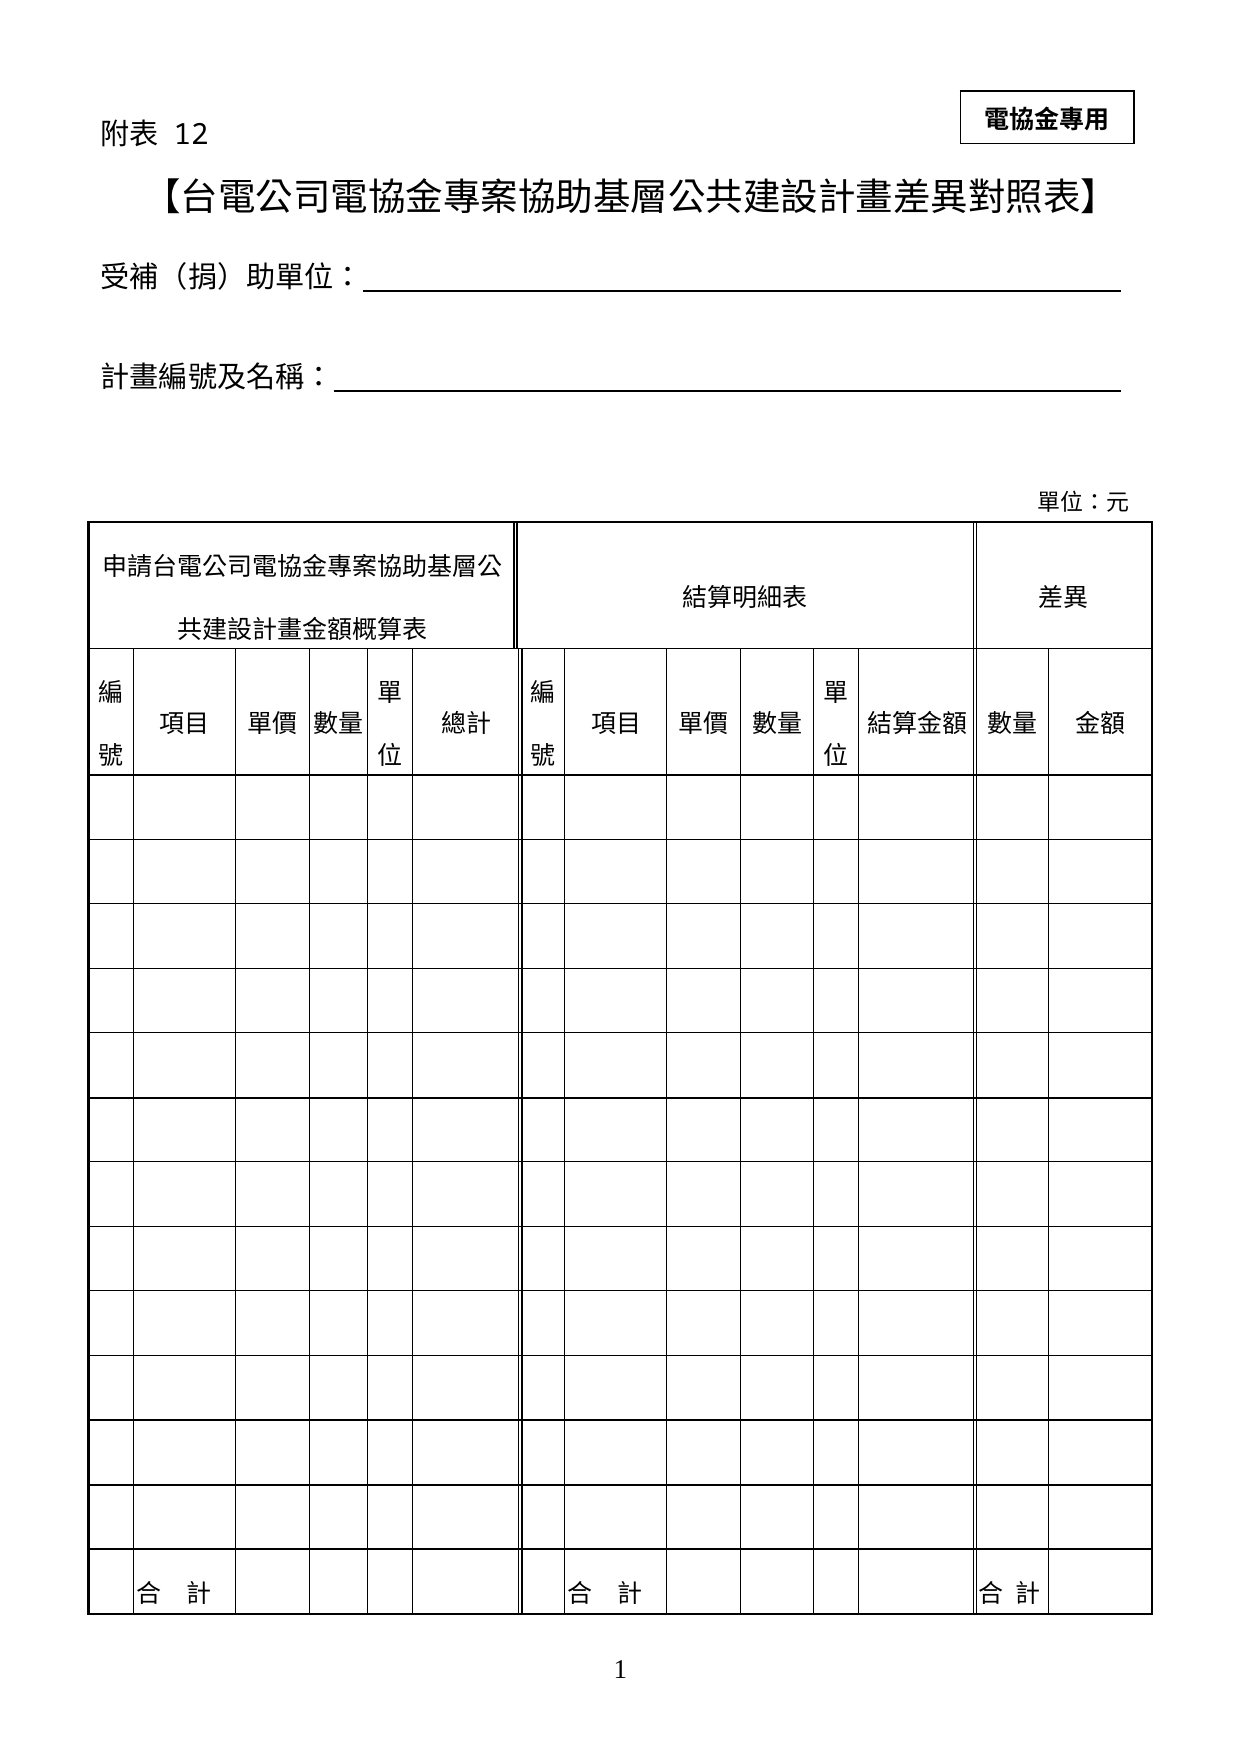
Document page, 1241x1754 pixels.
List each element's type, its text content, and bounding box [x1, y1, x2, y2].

table_cell [667, 1291, 740, 1355]
table_cell [413, 776, 518, 839]
table_cell [1049, 1356, 1151, 1419]
table_cell [565, 904, 666, 968]
table_cell [134, 1162, 235, 1226]
table_cell [1049, 1291, 1151, 1355]
table_cell [310, 1033, 367, 1097]
table_cell [310, 1356, 367, 1419]
table_cell [1049, 904, 1151, 968]
table_cell [667, 1421, 740, 1484]
table_cell [236, 1550, 309, 1613]
table_cell [977, 1421, 1048, 1484]
table_cell [236, 1356, 309, 1419]
table_cell [310, 904, 367, 968]
table_cell 數量 [310, 649, 367, 774]
table_cell [368, 1162, 412, 1226]
text 受補（捐）助單位： [100, 233, 1140, 296]
table_cell [814, 776, 858, 839]
table_cell [368, 1033, 412, 1097]
table_cell [413, 1227, 518, 1290]
table_cell [859, 1550, 973, 1613]
table_cell [413, 1486, 518, 1548]
table_cell 數量 [741, 649, 813, 774]
table_cell 編號 [523, 649, 564, 774]
table_cell [741, 1550, 813, 1613]
table_cell [90, 1550, 133, 1613]
table_cell [368, 840, 412, 903]
table_cell [523, 1421, 564, 1484]
table_cell [565, 776, 666, 839]
table_cell [90, 776, 133, 839]
table_cell [310, 1227, 367, 1290]
table_cell [565, 1227, 666, 1290]
table_cell [134, 1421, 235, 1484]
table_cell [236, 1291, 309, 1355]
table_cell [565, 840, 666, 903]
table_cell [90, 1291, 133, 1355]
table_cell [1049, 1033, 1151, 1097]
table_cell 數量 [977, 649, 1048, 774]
table_cell 金額 [1049, 649, 1151, 774]
table_cell [1049, 1162, 1151, 1226]
table_cell [90, 904, 133, 968]
table_cell [523, 969, 564, 1032]
table_cell [814, 1421, 858, 1484]
table_cell [523, 776, 564, 839]
table_cell 結算金額 [859, 649, 973, 774]
table_cell [523, 1033, 564, 1097]
table_cell [814, 1099, 858, 1161]
table_cell [741, 1227, 813, 1290]
table_cell [236, 904, 309, 968]
table_cell [741, 969, 813, 1032]
table_cell [741, 1033, 813, 1097]
table_cell [565, 1162, 666, 1226]
table_cell [523, 1099, 564, 1161]
table_cell [667, 1486, 740, 1548]
table_cell [368, 969, 412, 1032]
table_cell 單位 [368, 649, 412, 774]
table_cell [413, 1099, 518, 1161]
table_cell [368, 776, 412, 839]
table_cell [413, 969, 518, 1032]
table_cell [667, 840, 740, 903]
table_cell [413, 904, 518, 968]
table_cell [741, 840, 813, 903]
table_cell [310, 1550, 367, 1613]
table_cell [667, 904, 740, 968]
table_cell [814, 1162, 858, 1226]
table_cell [413, 1356, 518, 1419]
table_cell [667, 1550, 740, 1613]
table_cell [814, 1291, 858, 1355]
table_cell [859, 1486, 973, 1548]
table_cell [814, 969, 858, 1032]
table_header 差異 [977, 523, 1151, 648]
table_cell [310, 776, 367, 839]
table_cell [1049, 1227, 1151, 1290]
table_cell [1049, 840, 1151, 903]
table_cell [667, 1227, 740, 1290]
table_cell [667, 1356, 740, 1419]
table_cell [859, 1162, 973, 1226]
text 計畫編號及名稱： [100, 333, 1140, 396]
table_cell [134, 1486, 235, 1548]
table_cell [236, 776, 309, 839]
table_cell [814, 1356, 858, 1419]
table_cell [741, 1099, 813, 1161]
table_cell [859, 1227, 973, 1290]
table_cell [859, 904, 973, 968]
table_cell [523, 1162, 564, 1226]
table_cell [310, 1162, 367, 1226]
table_cell [667, 1099, 740, 1161]
table_cell [413, 1291, 518, 1355]
table_cell [310, 1486, 367, 1548]
table_cell [90, 1486, 133, 1548]
table_cell [814, 840, 858, 903]
table_cell [523, 1486, 564, 1548]
table_cell [523, 1356, 564, 1419]
table_cell [413, 1421, 518, 1484]
table_cell [368, 1227, 412, 1290]
table_cell [236, 840, 309, 903]
table_cell [236, 1099, 309, 1161]
table_cell [859, 1421, 973, 1484]
table_cell [368, 1099, 412, 1161]
table_cell [368, 1550, 412, 1613]
table_cell [134, 776, 235, 839]
table_cell [977, 1486, 1048, 1548]
table_cell [134, 1033, 235, 1097]
table_cell [859, 1033, 973, 1097]
table_cell [977, 776, 1048, 839]
table_cell [413, 1550, 518, 1613]
table_cell [814, 1227, 858, 1290]
table_cell [310, 840, 367, 903]
table_cell [1049, 776, 1151, 839]
table_cell [977, 1162, 1048, 1226]
table_cell [859, 1356, 973, 1419]
table_cell [977, 840, 1048, 903]
table_cell 合 計 [134, 1550, 235, 1613]
table_cell [368, 1486, 412, 1548]
table_cell [741, 1291, 813, 1355]
table_cell [310, 1421, 367, 1484]
table_cell [90, 1421, 133, 1484]
table_cell [134, 969, 235, 1032]
table_cell [236, 969, 309, 1032]
table_cell [667, 1033, 740, 1097]
table_cell [977, 1033, 1048, 1097]
table_cell [859, 840, 973, 903]
table_cell [523, 904, 564, 968]
table_cell [236, 1162, 309, 1226]
table_cell [565, 1033, 666, 1097]
table_cell [741, 1162, 813, 1226]
table_cell [368, 1356, 412, 1419]
table_cell [565, 1291, 666, 1355]
table_cell [977, 1227, 1048, 1290]
table_cell 編號 [90, 649, 133, 774]
table_cell [90, 1099, 133, 1161]
table_cell [236, 1421, 309, 1484]
table_cell [90, 1033, 133, 1097]
table_cell [741, 1486, 813, 1548]
table_cell [413, 840, 518, 903]
table_header 申請台電公司電協金專案協助基層公共建設計畫金額概算表 [90, 523, 513, 648]
table_cell 單價 [236, 649, 309, 774]
table_cell [90, 1227, 133, 1290]
text 單位：元 [100, 396, 1129, 521]
table_cell [1049, 969, 1151, 1032]
table_cell [310, 969, 367, 1032]
table_cell 單位 [814, 649, 858, 774]
table_cell [741, 776, 813, 839]
table_cell [90, 1356, 133, 1419]
table_cell [565, 1099, 666, 1161]
table_cell 項目 [134, 649, 235, 774]
table_cell [1049, 1486, 1151, 1548]
table_cell 合 計 [977, 1550, 1048, 1613]
table_cell [134, 1099, 235, 1161]
table_cell [90, 1162, 133, 1226]
table_cell [310, 1291, 367, 1355]
table_cell [977, 1099, 1048, 1161]
table_cell [90, 840, 133, 903]
table_cell [1049, 1099, 1151, 1161]
table_cell [134, 1291, 235, 1355]
table_cell [977, 1356, 1048, 1419]
table_cell [134, 840, 235, 903]
table_cell [814, 1550, 858, 1613]
table_cell [667, 776, 740, 839]
table_cell [523, 1550, 564, 1613]
table_cell 單價 [667, 649, 740, 774]
table_cell [134, 1356, 235, 1419]
table_cell [523, 840, 564, 903]
table_cell [859, 776, 973, 839]
table_cell [741, 1421, 813, 1484]
table_cell [814, 1486, 858, 1548]
text 【台電公司電協金專案協助基層公共建設計畫差異對照表】 [100, 152, 1160, 215]
table_cell [977, 969, 1048, 1032]
table_cell [565, 1486, 666, 1548]
table_cell [236, 1033, 309, 1097]
table_cell [667, 969, 740, 1032]
table_cell [741, 904, 813, 968]
table_cell [1049, 1421, 1151, 1484]
table_cell [368, 1421, 412, 1484]
table_cell [859, 1291, 973, 1355]
text 電協金專用 [976, 99, 1118, 135]
table_cell [134, 904, 235, 968]
table_cell [236, 1227, 309, 1290]
table_cell [523, 1227, 564, 1290]
table_cell [859, 969, 973, 1032]
table_cell 總計 [413, 649, 518, 774]
table_cell [368, 904, 412, 968]
table_cell [977, 1291, 1048, 1355]
table_cell [977, 904, 1048, 968]
text 附表 12：台電公司電協金專案協助基層公共建設計畫差異對照表 [100, 90, 1140, 152]
table_cell [90, 969, 133, 1032]
table_cell [814, 904, 858, 968]
table_cell [565, 969, 666, 1032]
table_cell [413, 1033, 518, 1097]
table_cell [236, 1486, 309, 1548]
table_header 結算明細表 [518, 523, 973, 648]
table_cell [310, 1099, 367, 1161]
table_cell [413, 1162, 518, 1226]
table_cell [565, 1356, 666, 1419]
table_cell [1049, 1550, 1151, 1613]
table_cell [565, 1421, 666, 1484]
table_cell 合 計 [565, 1550, 666, 1613]
table_cell [859, 1099, 973, 1161]
table_cell [814, 1033, 858, 1097]
table_cell [741, 1356, 813, 1419]
table_cell 項目 [565, 649, 666, 774]
table_cell [368, 1291, 412, 1355]
table_cell [523, 1291, 564, 1355]
table_cell [667, 1162, 740, 1226]
table_cell [134, 1227, 235, 1290]
